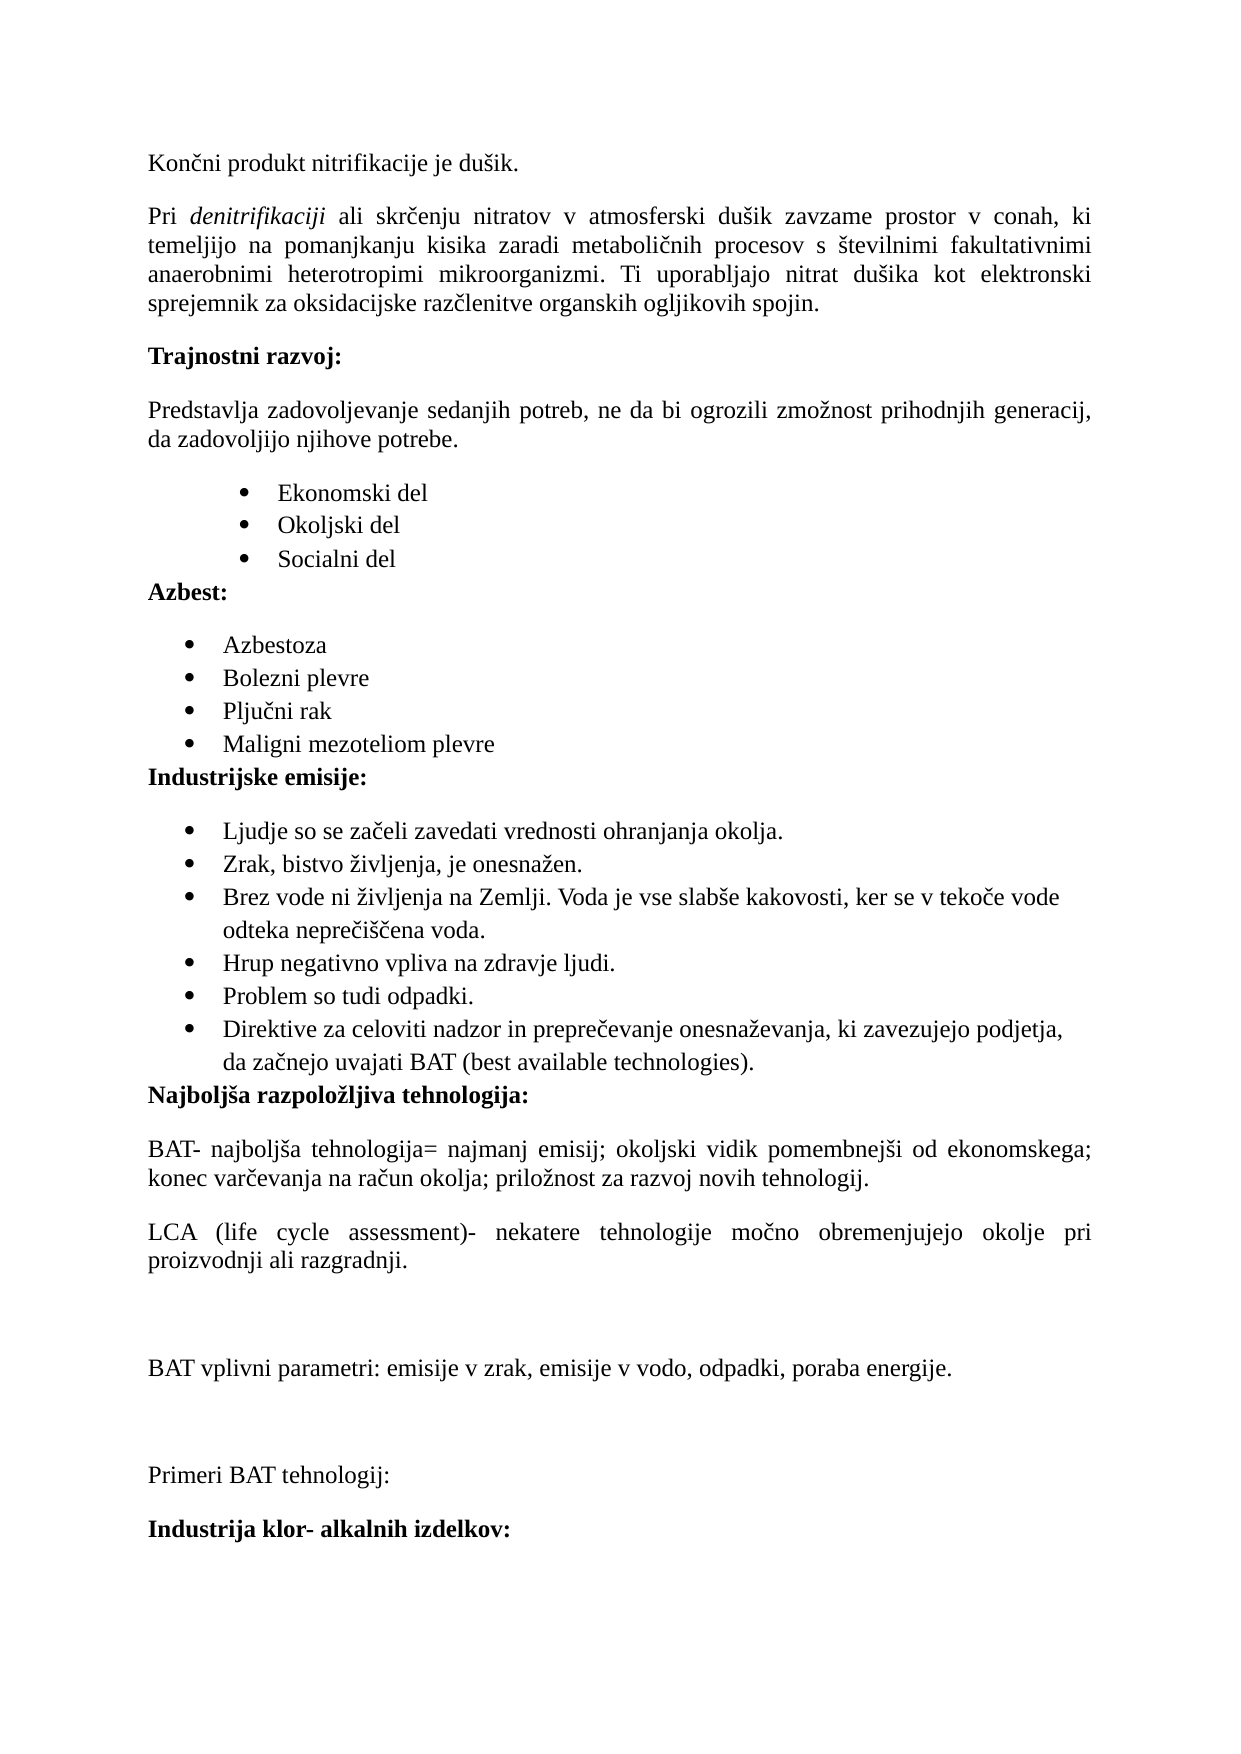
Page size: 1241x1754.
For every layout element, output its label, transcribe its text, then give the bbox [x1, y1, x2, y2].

list Okoljski del [240, 511, 1093, 539]
text BAT vplivni parametri: emisije v zrak, emisije v vodo, odpadki, poraba energije. [148, 1353, 1093, 1382]
list Ekonomski del [240, 478, 1093, 506]
text Industrija klor- alkalnih izdelkov: [148, 1514, 1093, 1543]
text Industrijske emisije: [148, 762, 1093, 791]
list Ljudje so se začeli zavedati vrednosti ohranjanja okolja. [185, 816, 1093, 845]
text LCA (life cycle assessment)- nekatere tehnologije močno obremenjujejo okolje pri proizvodnji ali razgradnji. [148, 1217, 1093, 1274]
list Direktive za celoviti nadzor in preprečevanje onesnaževanja, ki zavezujejo podjetja, da začnejo uvajati BAT (best available technologies). [185, 1014, 1093, 1076]
text Končni produkt nitrifikacije je dušik. [148, 148, 1093, 176]
text Azbest: [148, 577, 1093, 605]
list Azbestoza [185, 630, 1093, 659]
list Hrup negativno vpliva na zdravje ljudi. [185, 948, 1093, 977]
text BAT- najboljša tehnologija= najmanj emisij; okoljski vidik pomembnejši od ekonomskega; konec varčevanja na račun okolja; priložnost za razvoj novih tehnologij. [148, 1134, 1093, 1192]
text Pri denitrifikaciji ali skrčenju nitratov v atmosferski dušik zavzame prostor v conah, ki temeljijo na pomanjkanju kisika zaradi metaboličnih procesov s številnimi fakultativnimi anaerobnimi heterotropimi mikroorganizmi. Ti uporabljajo nitrat dušika kot elektronski sprejemnik za oksidacijske razčlenitve organskih ogljikovih spojin. [148, 201, 1093, 316]
list Brez vode ni življenja na Zemlji. Voda je vse slabše kakovosti, ker se v tekoče vode odteka neprečiščena voda. [185, 882, 1093, 944]
text Predstavlja zadovoljevanje sedanjih potreb, ne da bi ogrozili zmožnost prihodnjih generacij, da zadovoljijo njihove potrebe. [148, 395, 1093, 453]
list Socialni del [240, 544, 1093, 572]
list Maligni mezoteliom plevre [185, 729, 1093, 758]
text Najboljša razpoložljiva tehnologija: [148, 1080, 1093, 1109]
list Problem so tudi odpadki. [185, 981, 1093, 1010]
list Bolezni plevre [185, 663, 1093, 692]
list Zrak, bistvo življenja, je onesnažen. [185, 849, 1093, 878]
text Trajnostni razvoj: [148, 341, 1093, 370]
list Pljučni rak [185, 696, 1093, 725]
text Primeri BAT tehnologij: [148, 1460, 1093, 1489]
